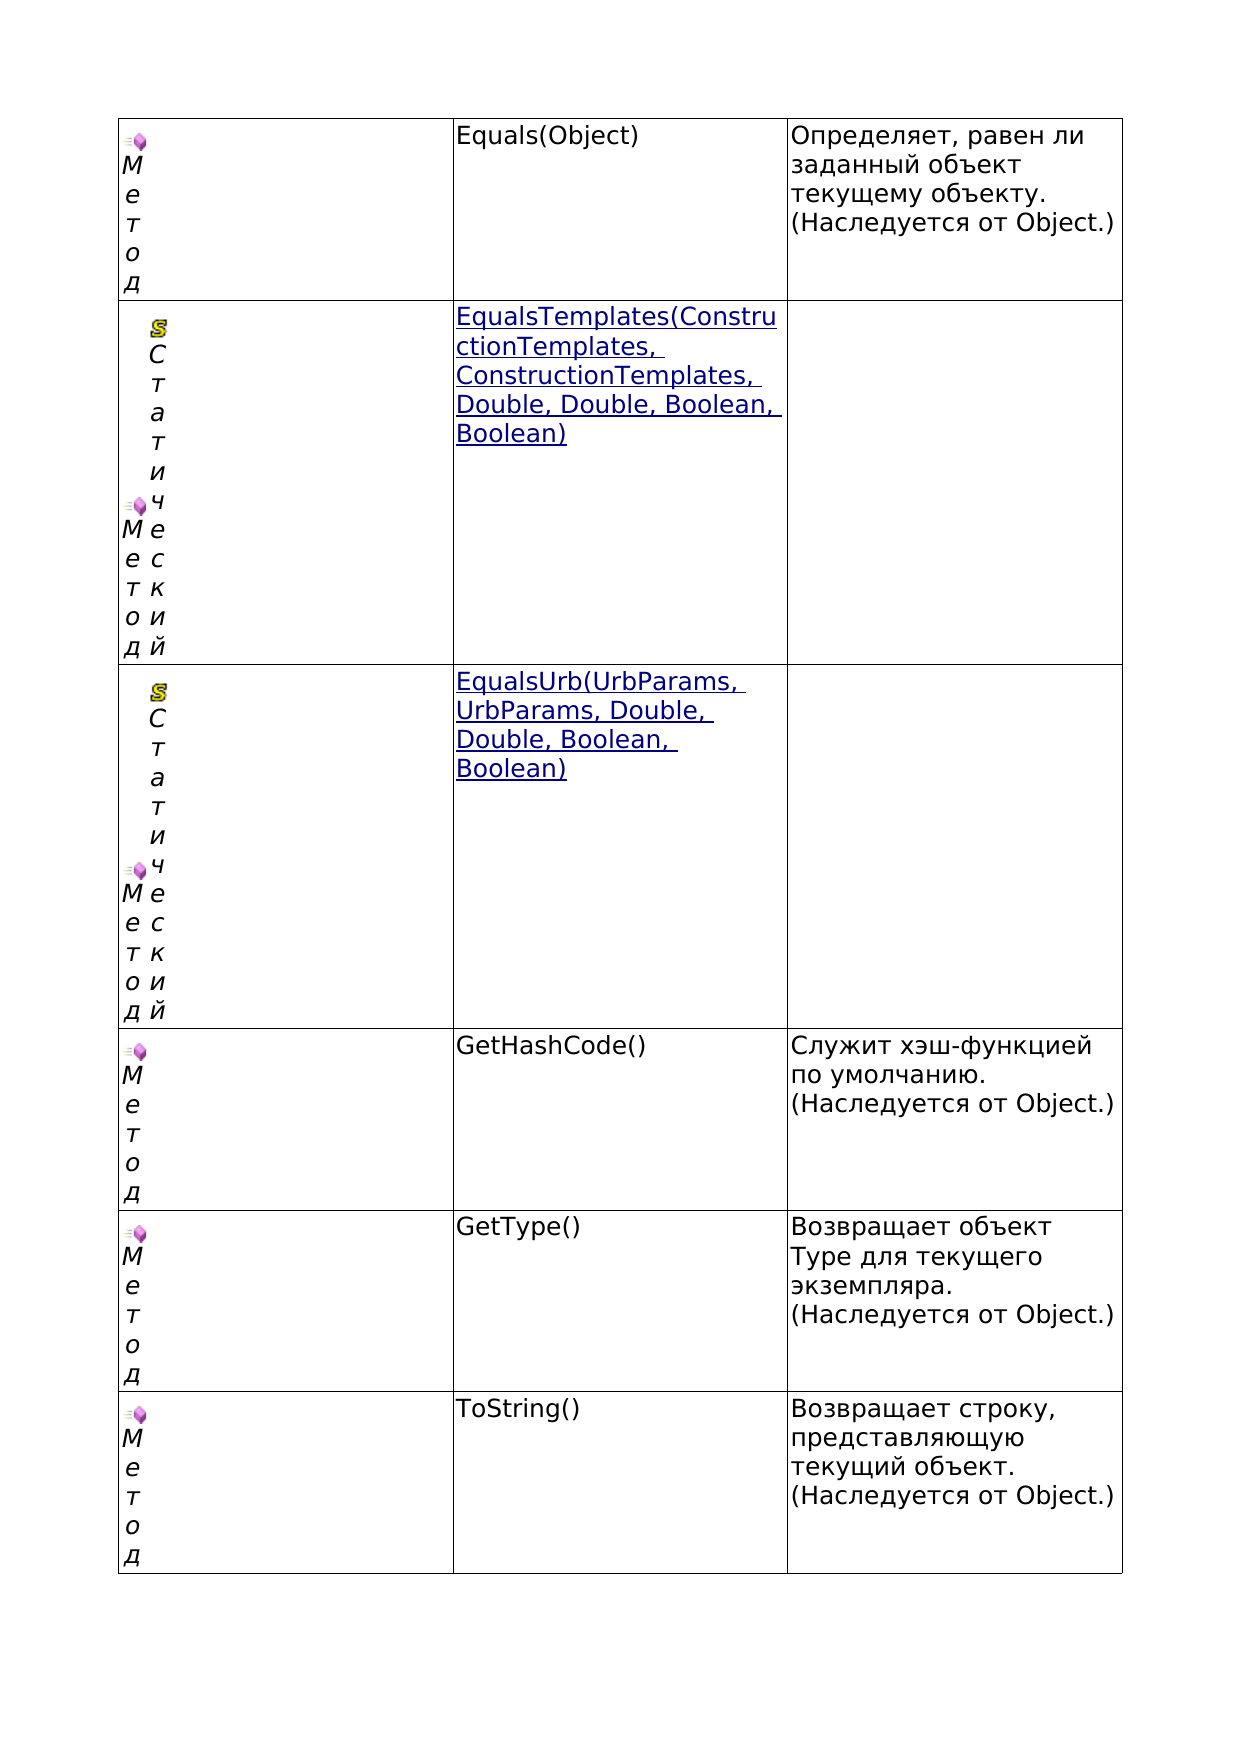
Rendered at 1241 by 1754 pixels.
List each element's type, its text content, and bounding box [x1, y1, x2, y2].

table_cell Определяет, равен ли заданный объект текущему объекту. (Наследуется от Object.) [788, 119, 1122, 299]
table_cell Служит хэш-функцией по умолчанию. (Наследуется от Object.) [788, 1029, 1122, 1209]
picture [121, 1406, 147, 1424]
picture [121, 1043, 147, 1061]
table_cell GetHashCode() [454, 1029, 787, 1209]
picture [121, 497, 146, 516]
picture [121, 862, 146, 880]
picture [121, 133, 147, 151]
table_cell [119, 1392, 453, 1572]
table_cell Возвращает строку, представляющую текущий объект. (Наследуется от Object.) [788, 1392, 1122, 1572]
table_cell ToString() [454, 1392, 787, 1572]
table_cell [119, 301, 453, 664]
table_cell Возвращает объект Type для текущего экземпляра. (Наследуется от Object.) [788, 1211, 1122, 1391]
table_cell [788, 665, 1122, 1028]
table_cell GetType() [454, 1211, 787, 1391]
table_cell [119, 665, 453, 1028]
picture [146, 679, 172, 705]
picture [146, 315, 172, 341]
table_cell EqualsUrb(UrbParams, UrbParams, Double, Double, Boolean, Boolean) [454, 665, 787, 1028]
picture [121, 1225, 147, 1243]
table_cell [119, 119, 453, 299]
table_cell Equals(Object) [454, 119, 787, 299]
table_cell EqualsTemplates(ConstructionTemplates, ConstructionTemplates, Double, Double, Boolean, Boolean) [454, 301, 787, 664]
table_cell [119, 1029, 453, 1209]
table_cell [119, 1211, 453, 1391]
table_cell [788, 301, 1122, 664]
